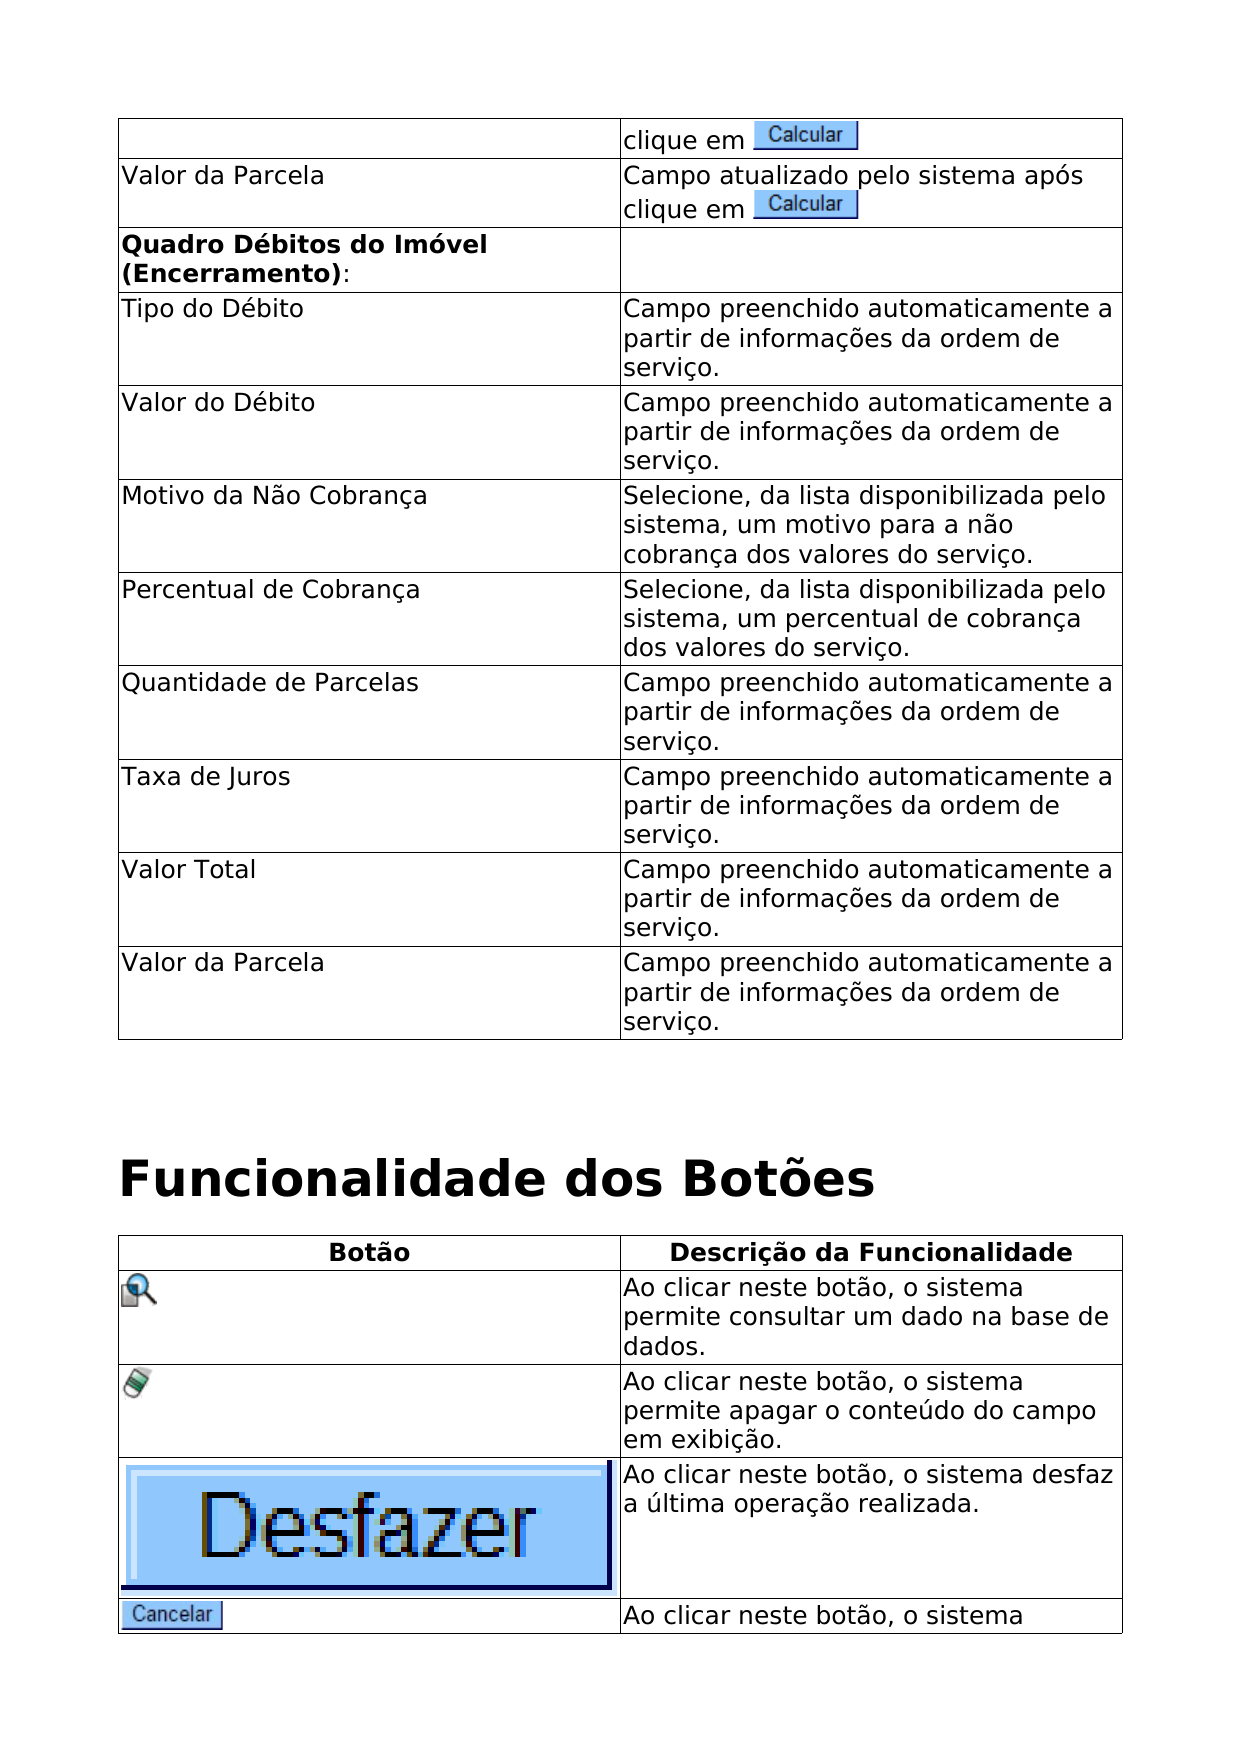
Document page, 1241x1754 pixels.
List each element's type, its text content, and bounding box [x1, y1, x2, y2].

picture [121, 1601, 223, 1630]
table_cell [119, 119, 620, 158]
table_cell Valor da Parcela [119, 947, 620, 1039]
table_cell Ao clicar neste botão, o sistema permite consultar um dado na base de dados. [621, 1271, 1122, 1364]
picture [121, 1273, 157, 1307]
table_cell [119, 1599, 620, 1633]
table_cell [119, 1365, 620, 1457]
table_cell Campo atualizado pelo sistema após clique em [621, 159, 1122, 227]
table_header Botão [119, 1236, 620, 1270]
table_cell Campo preenchido automaticamente a partir de informações da ordem de serviço. [621, 760, 1122, 852]
picture [753, 190, 860, 219]
table_cell Campo preenchido automaticamente a partir de informações da ordem de serviço. [621, 386, 1122, 478]
table_cell Selecione, da lista disponibilizada pelo sistema, um percentual de cobrança dos valores do serviço. [621, 573, 1122, 665]
table_cell Percentual de Cobrança [119, 573, 620, 665]
table_cell Campo preenchido automaticamente a partir de informações da ordem de serviço. [621, 666, 1122, 759]
table_cell Quadro Débitos do Imóvel (Encerramento): [119, 228, 620, 292]
picture [121, 1366, 153, 1400]
table_cell Campo preenchido automaticamente a partir de informações da ordem de serviço. [621, 947, 1122, 1039]
table_cell Ao clicar neste botão, o sistema [621, 1599, 1122, 1633]
table_cell Motivo da Não Cobrança [119, 480, 620, 572]
table_cell Campo preenchido automaticamente a partir de informações da ordem de serviço. [621, 853, 1122, 946]
table_cell clique em [621, 119, 1122, 158]
table_cell [119, 1271, 620, 1364]
table_header Descrição da Funcionalidade [621, 1236, 1122, 1270]
table_cell Campo preenchido automaticamente a partir de informações da ordem de serviço. [621, 293, 1122, 385]
table_cell Taxa de Juros [119, 760, 620, 852]
subtitle Funcionalidade dos Botões [118, 1150, 1122, 1208]
table_cell Quantidade de Parcelas [119, 666, 620, 759]
table_cell Ao clicar neste botão, o sistema desfaz a última operação realizada. [621, 1458, 1122, 1598]
table_cell Selecione, da lista disponibilizada pelo sistema, um motivo para a não cobrança dos valores do serviço. [621, 480, 1122, 572]
table_cell Tipo do Débito [119, 293, 620, 385]
table_cell Ao clicar neste botão, o sistema permite apagar o conteúdo do campo em exibição. [621, 1365, 1122, 1457]
picture [121, 1460, 618, 1596]
picture [753, 121, 860, 150]
table_cell Valor Total [119, 853, 620, 946]
table_cell [621, 228, 1122, 292]
table_cell Valor da Parcela [119, 159, 620, 227]
table_cell Valor do Débito [119, 386, 620, 478]
